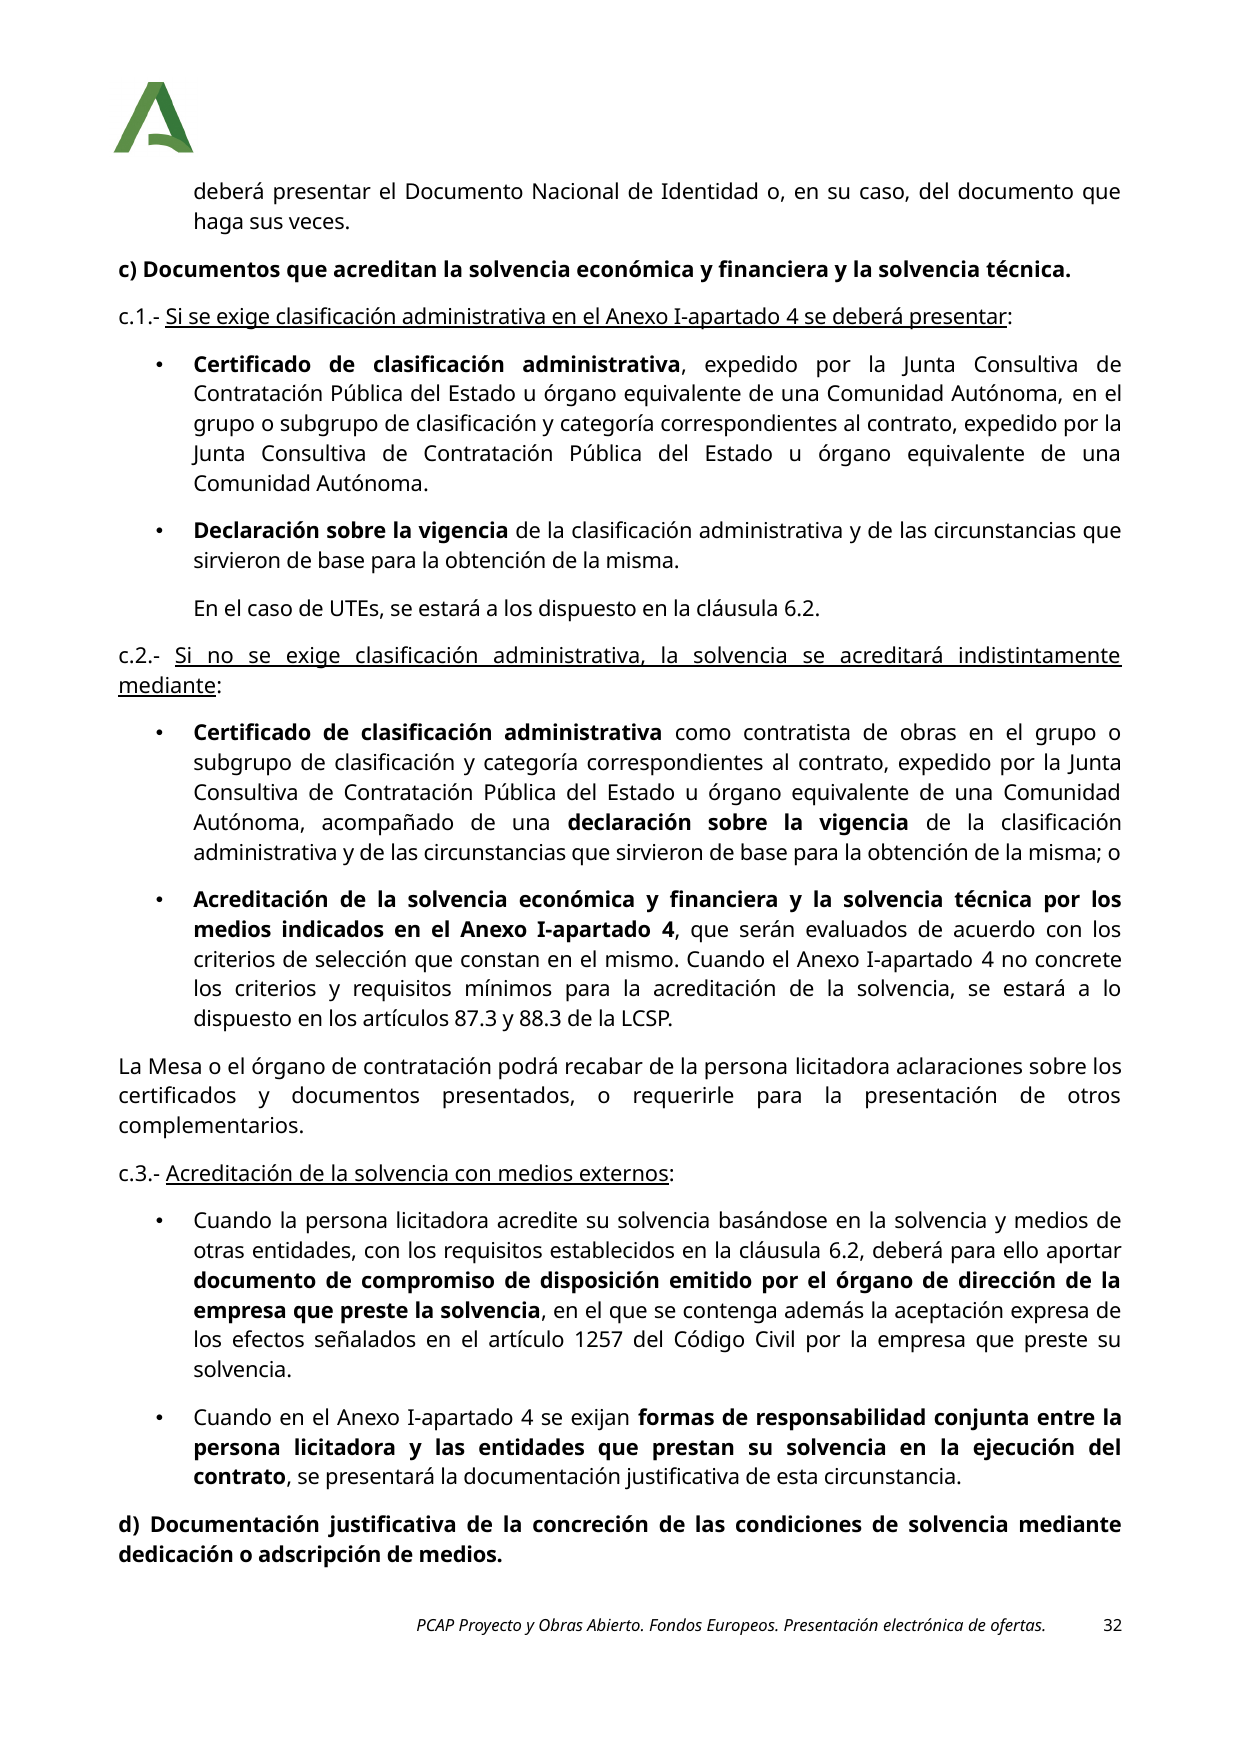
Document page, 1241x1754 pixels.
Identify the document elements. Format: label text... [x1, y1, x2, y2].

list En el caso de UTEs, se estará a los dispuesto en la cláusula 6.2. [156, 593, 1122, 622]
list Declaración sobre la vigencia de la clasificación administrativa y de las circunstancias que sirvieron de base para la obtención de la misma. [156, 515, 1122, 575]
list deberá presentar el Documento Nacional de Identidad o, en su caso, del documento que haga sus veces. [156, 176, 1122, 236]
list Certificado de clasificación administrativa como contratista de obras en el grupo o subgrupo de clasificación y categoría correspondientes al contrato, expedido por la Junta Consultiva de Contratación Pública del Estado u órgano equivalente de una Comunidad Autónoma, acompañado de una declaración sobre la vigencia de la clasificación administrativa y de las circunstancias que sirvieron de base para la obtención de la misma; o [156, 717, 1122, 866]
text c) Documentos que acreditan la solvencia económica y financiera y la solvencia técnica. [118, 254, 1122, 283]
list Cuando en el Anexo I-apartado 4 se exijan formas de responsabilidad conjunta entre la persona licitadora y las entidades que prestan su solvencia en la ejecución del contrato, se presentará la documentación justificativa de esta circunstancia. [156, 1402, 1122, 1491]
list Certificado de clasificación administrativa, expedido por la Junta Consultiva de Contratación Pública del Estado u órgano equivalente de una Comunidad Autónoma, en el grupo o subgrupo de clasificación y categoría correspondientes al contrato, expedido por la Junta Consultiva de Contratación Pública del Estado u órgano equivalente de una Comunidad Autónoma. [156, 349, 1122, 498]
list Cuando la persona licitadora acredite su solvencia basándose en la solvencia y medios de otras entidades, con los requisitos establecidos en la cláusula 6.2, deberá para ello aportar documento de compromiso de disposición emitido por el órgano de dirección de la empresa que preste la solvencia, en el que se contenga además la aceptación expresa de los efectos señalados en el artículo 1257 del Código Civil por la empresa que preste su solvencia. [156, 1205, 1122, 1384]
picture [109, 77, 198, 157]
text d) Documentación justificativa de la concreción de las condiciones de solvencia mediante dedicación o adscripción de medios. [118, 1509, 1122, 1568]
text c.3.- Acreditación de la solvencia con medios externos: [118, 1158, 1122, 1188]
list Acreditación de la solvencia económica y financiera y la solvencia técnica por los medios indicados en el Anexo I-apartado 4, que serán evaluados de acuerdo con los criterios de selección que constan en el mismo. Cuando el Anexo I-apartado 4 no concrete los criterios y requisitos mínimos para la acreditación de la solvencia, se estará a lo dispuesto en los artículos 87.3 y 88.3 de la LCSP. [156, 884, 1122, 1033]
text c.2.- Si no se exige clasificación administrativa, la solvencia se acreditará indistintamente mediante: [118, 640, 1122, 700]
text La Mesa o el órgano de contratación podrá recabar de la persona licitadora aclaraciones sobre los certificados y documentos presentados, o requerirle para la presentación de otros complementarios. [118, 1051, 1122, 1140]
text c.1.- Si se exige clasificación administrativa en el Anexo I-apartado 4 se deberá presentar: [118, 301, 1122, 331]
